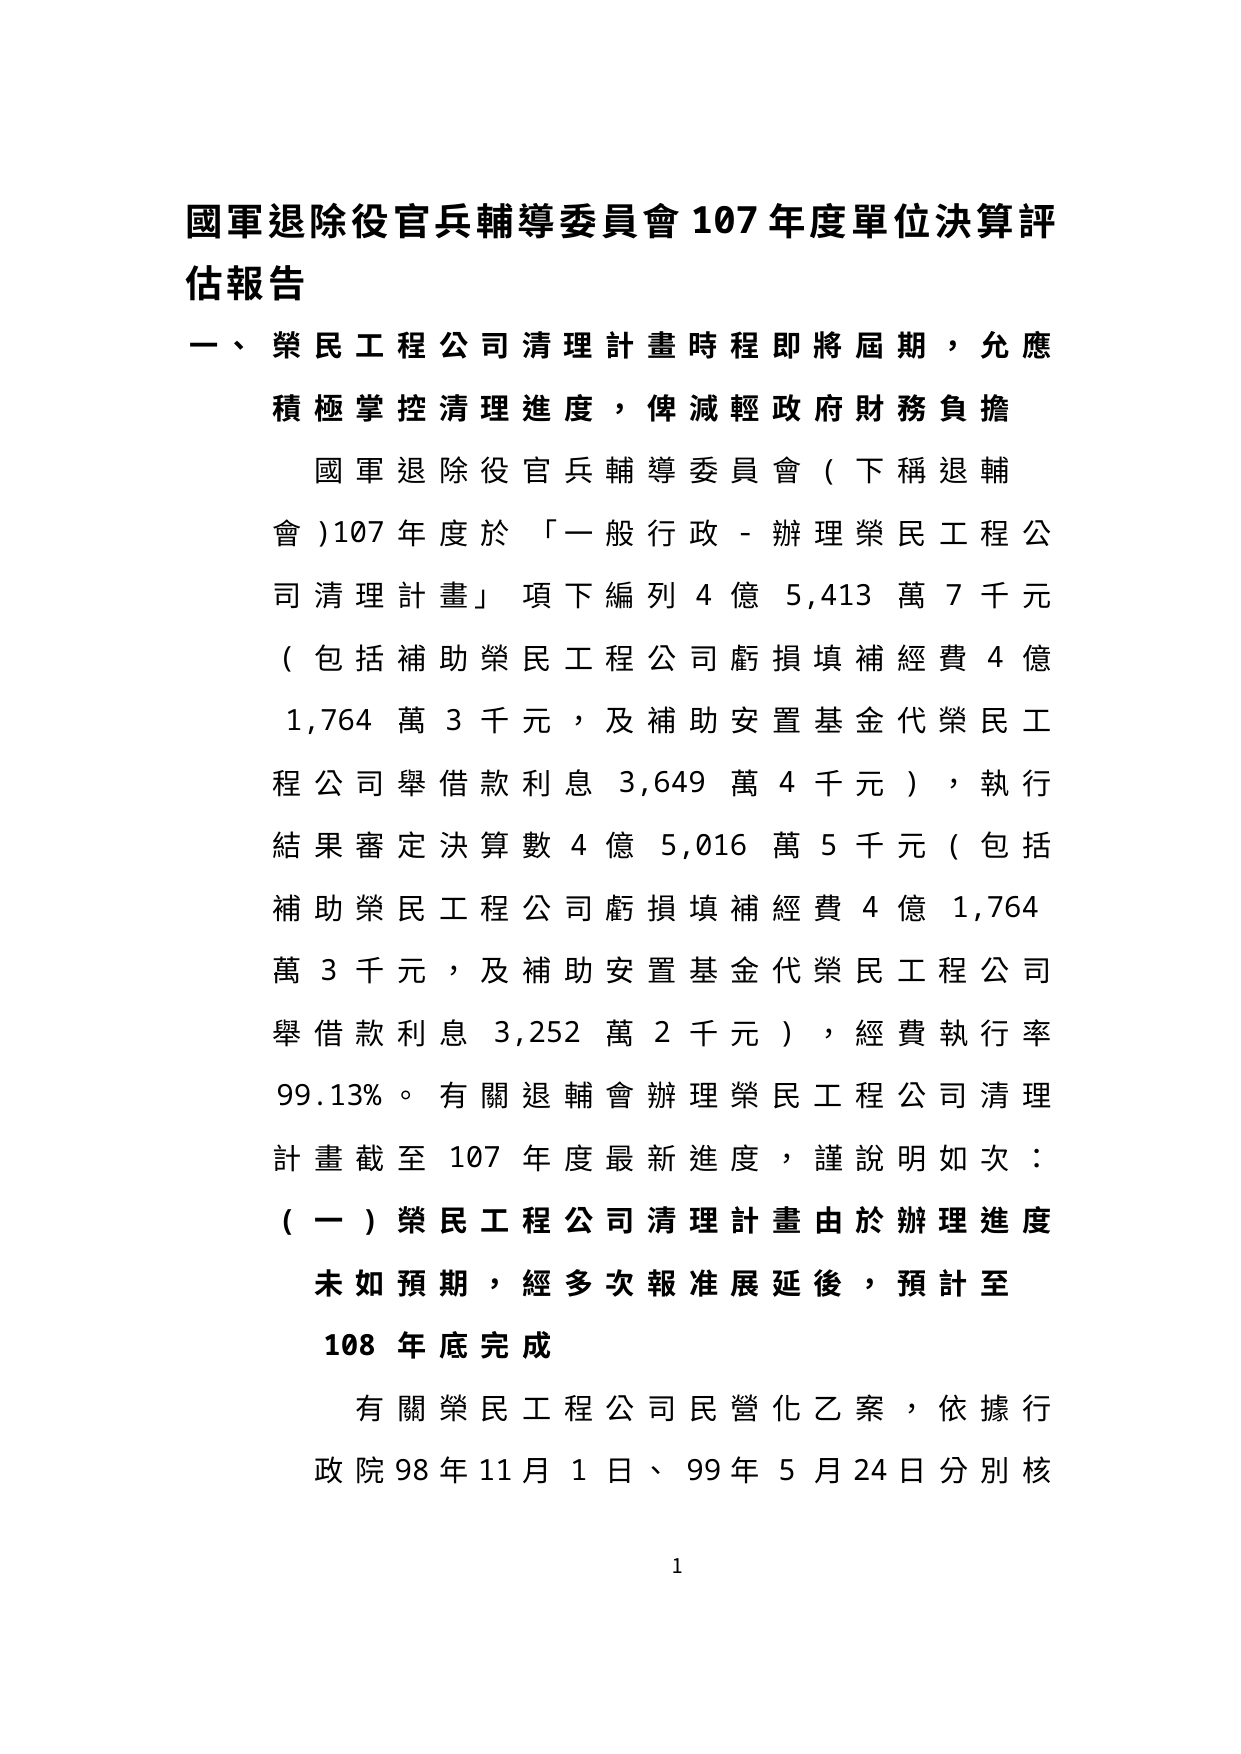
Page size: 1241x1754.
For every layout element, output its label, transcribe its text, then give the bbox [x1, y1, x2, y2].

text 一、榮民工程公司清理計畫時程即將屆期，允應積極掌控清理進度，俾減輕政府財務負擔 [183, 302, 1058, 427]
text 國軍退除役官兵輔導委員會(下稱退輔會)107年度於「一般行政-辦理榮民工程公司清理計畫」項下編列4億5,413萬7千元(包括補助榮民工程公司虧損填補經費4億1,764萬3千元，及補助安置基金代榮民工程公司舉借款利息3,649萬4千元)，執行結果審定決算數4億5,016萬5千元(包括補助榮民工程公司虧損填補經費4億1,764萬3千元，及補助安置基金代榮民工程公司舉借款利息3,252萬2千元)，經費執行率99.13%。有關退輔會辦理榮民工程公司清理計畫截至107年度最新進度，謹說明如次： [242, 427, 1058, 1177]
text 國軍退除役官兵輔導委員會107年度單位決算評估報告 [183, 177, 1058, 302]
text 有關榮民工程公司民營化乙案，依據行政院98年11月1日、99年5月24日分別核 [271, 1365, 1058, 1490]
text (一)榮民工程公司清理計畫由於辦理進度未如預期，經多次報准展延後，預計至108年底完成 [242, 1177, 1058, 1365]
